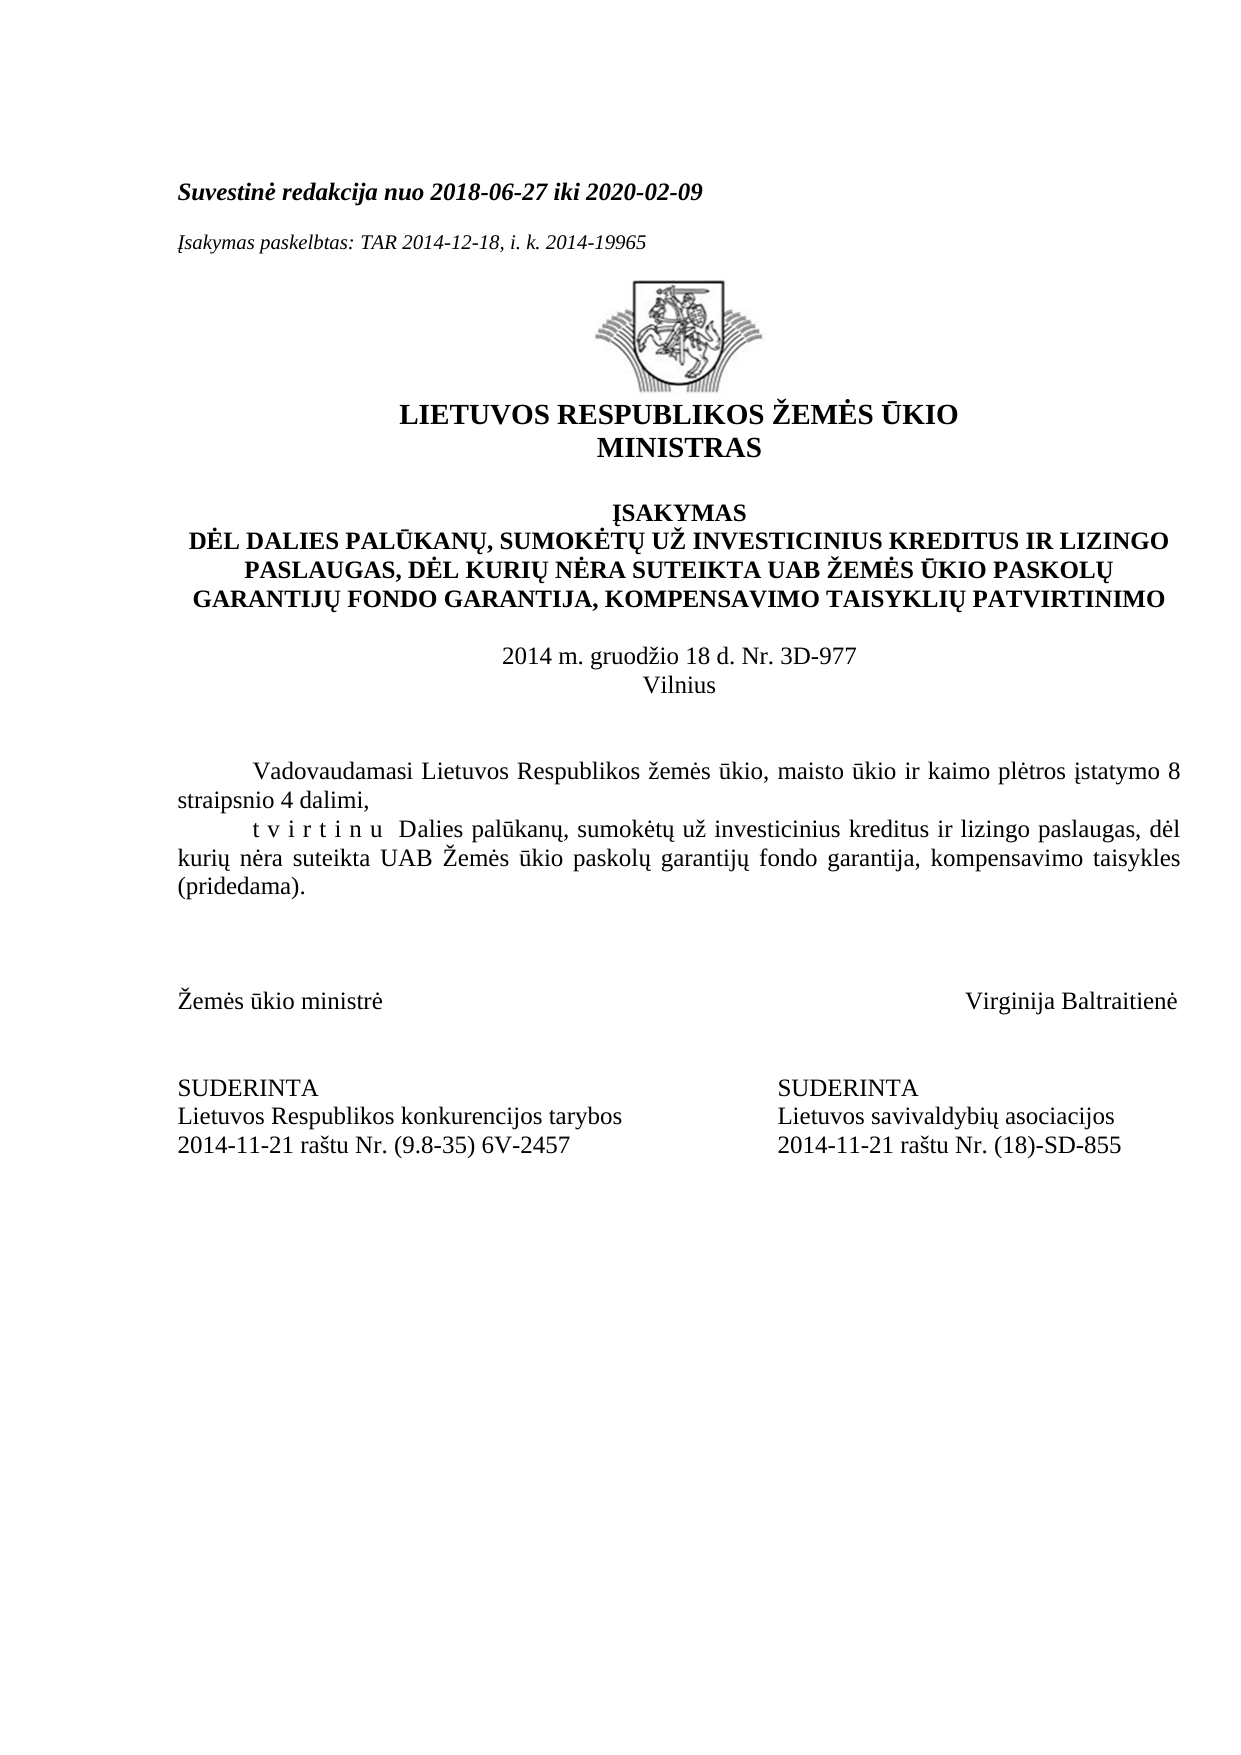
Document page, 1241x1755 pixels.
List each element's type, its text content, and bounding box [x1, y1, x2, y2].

text Lietuvos Respublikos konkurencijos tarybos Lietuvos savivaldybių asociacijos [177, 1101, 1181, 1130]
text SUDERINTA SUDERINTA [177, 1073, 1181, 1101]
text MINISTRAS [177, 431, 1181, 464]
text 2014-11-21 raštu Nr. (9.8-35) 6V-2457 2014-11-21 raštu Nr. (18)-SD-855 [177, 1130, 1181, 1159]
text ĮSAKYMAS [177, 498, 1181, 526]
text t v i r t i n u Dalies palūkanų, sumokėtų už investicinius kreditus ir lizingo paslaugas, dėl kurių nėra suteikta UAB Žemės ūkio paskolų garantijų fondo garantija, kompensavimo taisykles (pridedama). [177, 814, 1181, 900]
text DĖL DALIES PALŪKANŲ, sumokėtų už INVESTICINIUS KREDITUS IR lizingo paslaugas, DĖL KURIŲ NĖRA SUTEIKTA UAB Žemės ūkio paskolų garantijų fondo garantijA, kompensavimo TAISYKLIŲ PATVIRTINIMO [177, 526, 1181, 613]
text Vadovaudamasi Lietuvos Respublikos žemės ūkio, maisto ūkio ir kaimo plėtros įstatymo 8 straipsnio 4 dalimi, [177, 756, 1181, 814]
text Įsakymas paskelbtas: TAR 2014-12-18, i. k. 2014-19965 [177, 230, 1181, 254]
text Vilnius [177, 670, 1181, 699]
text Suvestinė redakcija nuo 2018-06-27 iki 2020-02-09 [177, 177, 1181, 206]
text Žemės ūkio ministrė Virginija Baltraitienė [177, 986, 1181, 1015]
text 2014 m. gruodžio 18 d. Nr. 3D-977 [177, 641, 1181, 670]
text LIETUVOS RESPUBLIKOS ŽEMĖS ŪKIO [177, 397, 1181, 431]
